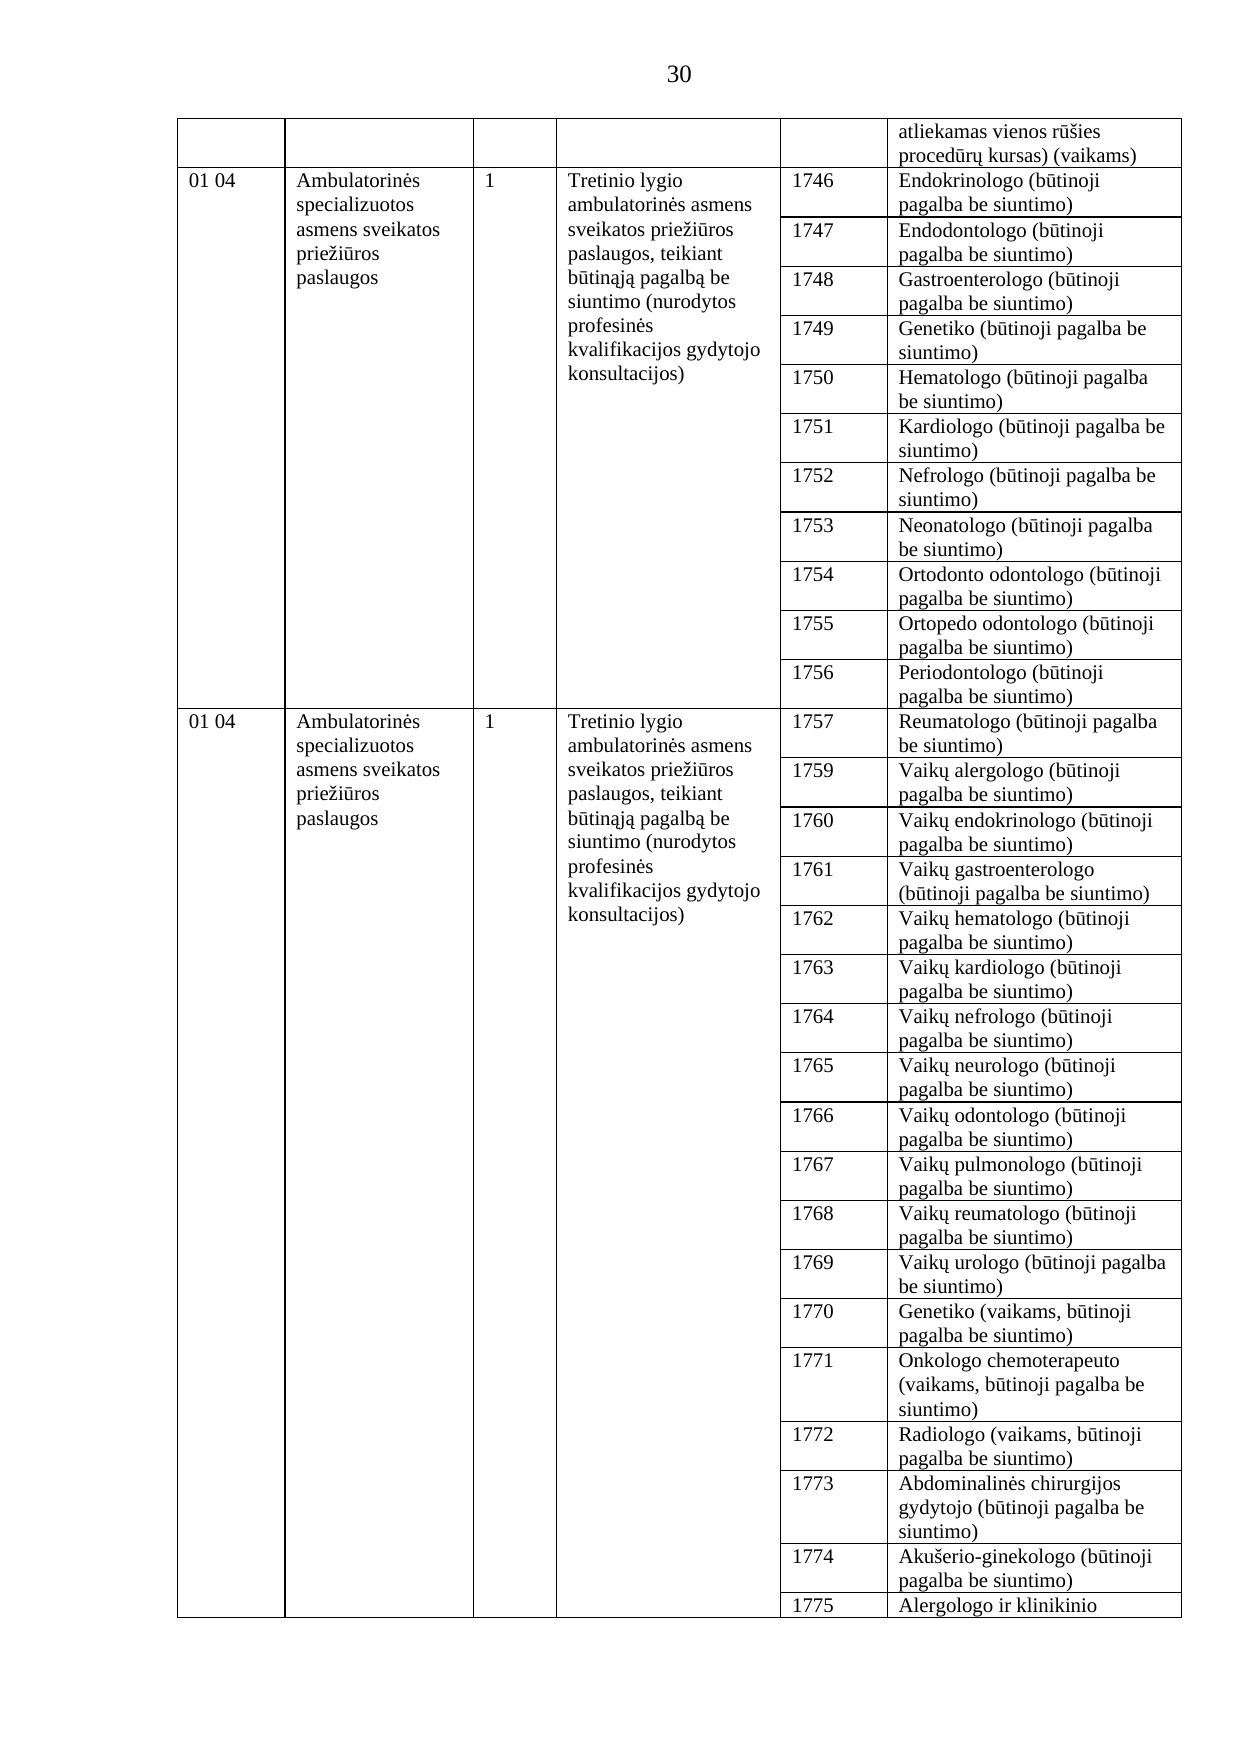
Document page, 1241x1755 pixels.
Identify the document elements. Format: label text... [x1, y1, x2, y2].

table_cell Tretinio lygio ambulatorinės asmens sveikatos priežiūros paslaugos, teikiant būtinąją pagalbą be siuntimo (nurodytos profesinės kvalifikacijos gydytojo konsultacijos) [557, 168, 780, 708]
table_cell 1747 [781, 218, 887, 266]
table_cell Endodontologo (būtinoji pagalba be siuntimo) [888, 218, 1181, 266]
table_cell Akušerio-ginekologo (būtinoji pagalba be siuntimo) [888, 1544, 1181, 1592]
table_cell Vaikų endokrinologo (būtinoji pagalba be siuntimo) [888, 808, 1181, 856]
table_cell Endokrinologo (būtinoji pagalba be siuntimo) [888, 168, 1181, 216]
table_cell Onkologo chemoterapeuto (vaikams, būtinoji pagalba be siuntimo) [888, 1348, 1181, 1421]
table_cell [178, 119, 284, 167]
table_cell Vaikų alergologo (būtinoji pagalba be siuntimo) [888, 758, 1181, 806]
table_cell Hematologo (būtinoji pagalba be siuntimo) [888, 365, 1181, 413]
table_cell Vaikų gastroenterologo (būtinoji pagalba be siuntimo) [888, 857, 1181, 905]
table_cell 1756 [781, 660, 887, 708]
table_cell 1750 [781, 365, 887, 413]
table_cell 1 [474, 168, 556, 708]
table_cell atliekamas vienos rūšies procedūrų kursas) (vaikams) [888, 119, 1181, 167]
table_cell 1757 [781, 709, 887, 757]
table_cell Kardiologo (būtinoji pagalba be siuntimo) [888, 414, 1181, 462]
table_cell Gastroenterologo (būtinoji pagalba be siuntimo) [888, 267, 1181, 315]
table_cell Vaikų neurologo (būtinoji pagalba be siuntimo) [888, 1053, 1181, 1101]
table_cell Abdominalinės chirurgijos gydytojo (būtinoji pagalba be siuntimo) [888, 1471, 1181, 1543]
table_cell Vaikų nefrologo (būtinoji pagalba be siuntimo) [888, 1004, 1181, 1052]
table_cell Alergologo ir klinikinio [888, 1593, 1181, 1617]
table_cell 1768 [781, 1201, 887, 1249]
table_cell Genetiko (būtinoji pagalba be siuntimo) [888, 316, 1181, 364]
table_cell Vaikų hematologo (būtinoji pagalba be siuntimo) [888, 906, 1181, 954]
table_cell Tretinio lygio ambulatorinės asmens sveikatos priežiūros paslaugos, teikiant būtinąją pagalbą be siuntimo (nurodytos profesinės kvalifikacijos gydytojo konsultacijos) [557, 709, 780, 1617]
table_cell 1763 [781, 955, 887, 1003]
table_cell 1752 [781, 463, 887, 511]
table_cell [286, 119, 473, 167]
table_cell 1773 [781, 1471, 887, 1543]
table_cell 1760 [781, 808, 887, 856]
table_cell 1762 [781, 906, 887, 954]
table_cell 1761 [781, 857, 887, 905]
table_cell 1754 [781, 562, 887, 610]
table_cell 1766 [781, 1103, 887, 1151]
table_cell Radiologo (vaikams, būtinoji pagalba be siuntimo) [888, 1422, 1181, 1470]
table_cell 01 04 [178, 709, 284, 1617]
table_cell Nefrologo (būtinoji pagalba be siuntimo) [888, 463, 1181, 511]
table_cell 1749 [781, 316, 887, 364]
table_cell 1764 [781, 1004, 887, 1052]
table_cell Ortodonto odontologo (būtinoji pagalba be siuntimo) [888, 562, 1181, 610]
table_cell 1751 [781, 414, 887, 462]
table_cell Vaikų pulmonologo (būtinoji pagalba be siuntimo) [888, 1152, 1181, 1200]
table_cell 1753 [781, 513, 887, 561]
table_cell 1759 [781, 758, 887, 806]
table_cell 1772 [781, 1422, 887, 1470]
table_cell Ortopedo odontologo (būtinoji pagalba be siuntimo) [888, 611, 1181, 659]
table_cell 1767 [781, 1152, 887, 1200]
table_cell 1746 [781, 168, 887, 216]
table_cell 1771 [781, 1348, 887, 1421]
table_cell Vaikų kardiologo (būtinoji pagalba be siuntimo) [888, 955, 1181, 1003]
table_cell Vaikų odontologo (būtinoji pagalba be siuntimo) [888, 1103, 1181, 1151]
table_cell Vaikų urologo (būtinoji pagalba be siuntimo) [888, 1250, 1181, 1298]
table_cell 1 [474, 709, 556, 1617]
table_cell Neonatologo (būtinoji pagalba be siuntimo) [888, 513, 1181, 561]
table_cell Vaikų reumatologo (būtinoji pagalba be siuntimo) [888, 1201, 1181, 1249]
table_cell 1748 [781, 267, 887, 315]
table_cell 1770 [781, 1299, 887, 1347]
table_cell 01 04 [178, 168, 284, 708]
table_cell Genetiko (vaikams, būtinoji pagalba be siuntimo) [888, 1299, 1181, 1347]
table_cell Ambulatorinės specializuotos asmens sveikatos priežiūros paslaugos [286, 168, 473, 708]
table_cell Periodontologo (būtinoji pagalba be siuntimo) [888, 660, 1181, 708]
table_cell [474, 119, 556, 167]
table_cell 1774 [781, 1544, 887, 1592]
table_cell 1765 [781, 1053, 887, 1101]
table_cell 1769 [781, 1250, 887, 1298]
table_cell 1775 [781, 1593, 887, 1617]
table_cell [557, 119, 780, 167]
table_cell Ambulatorinės specializuotos asmens sveikatos priežiūros paslaugos [286, 709, 473, 1617]
table_cell Reumatologo (būtinoji pagalba be siuntimo) [888, 709, 1181, 757]
table_cell [781, 119, 887, 167]
table_cell 1755 [781, 611, 887, 659]
